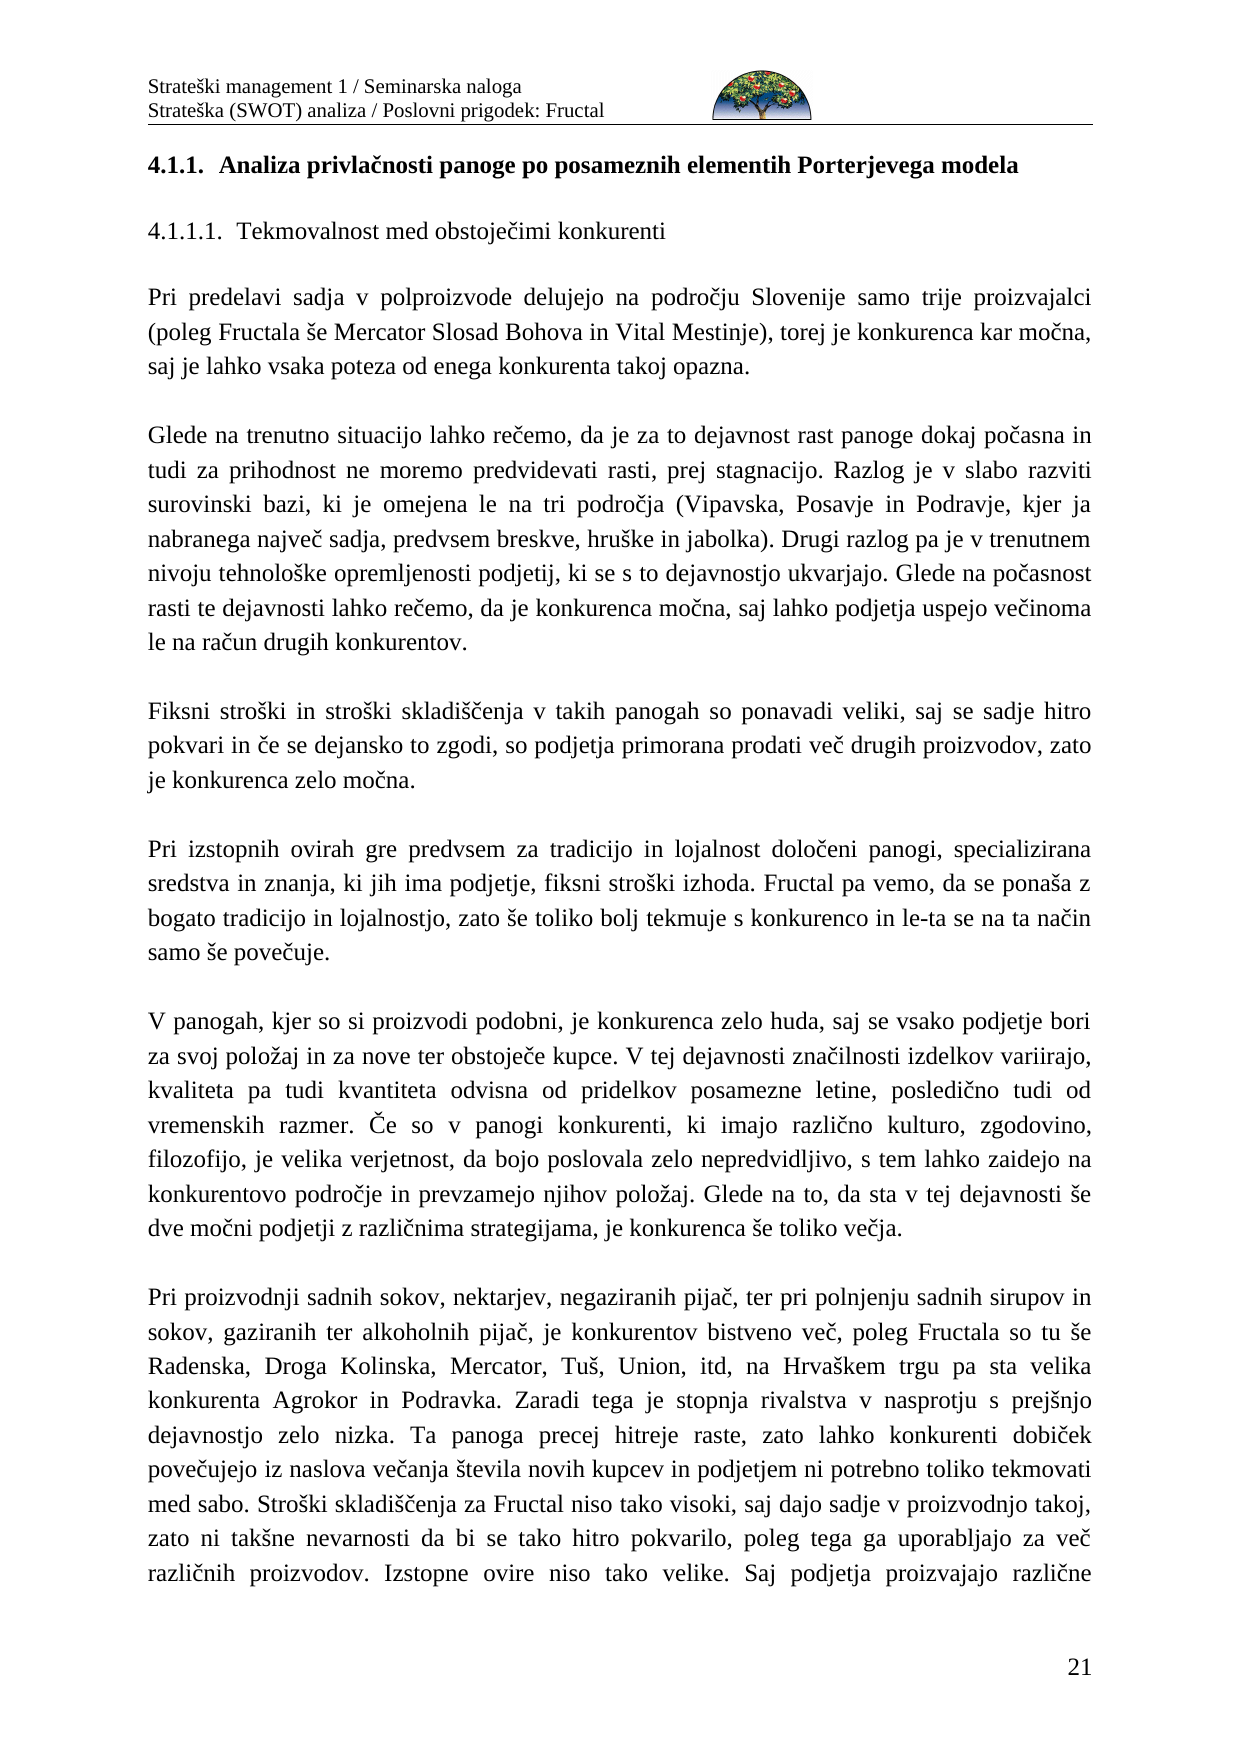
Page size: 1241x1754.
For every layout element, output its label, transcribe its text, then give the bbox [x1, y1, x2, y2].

text Pri predelavi sadja v polproizvode delujejo na področju Slovenije samo trije proizvajalci (poleg Fructala še Mercator Slosad Bohova in Vital Mestinje), torej je konkurenca kar močna, saj je lahko vsaka poteza od enega konkurenta takoj opazna. [148, 282, 1093, 380]
text Pri izstopnih ovirah gre predvsem za tradicijo in lojalnost določeni panogi, specializirana sredstva in znanja, ki jih ima podjetje, fiksni stroški izhoda. Fructal pa vemo, da se ponaša z bogato tradicijo in lojalnostjo, zato še toliko bolj tekmuje s konkurenco in le-ta se na ta način samo še povečuje. [148, 834, 1093, 966]
picture [710, 69, 813, 122]
subtitle Tekmovalnost med obstoječimi konkurenti [148, 216, 1093, 245]
text Glede na trenutno situacijo lahko rečemo, da je za to dejavnost rast panoge dokaj počasna in tudi za prihodnost ne moremo predvidevati rasti, prej stagnacijo. Razlog je v slabo razviti surovinski bazi, ki je omejena le na tri področja (Vipavska, Posavje in Podravje, kjer ja nabranega največ sadja, predvsem breskve, hruške in jabolka). Drugi razlog pa je v trenutnem nivoju tehnološke opremljenosti podjetij, ki se s to dejavnostjo ukvarjajo. Glede na počasnost rasti te dejavnosti lahko rečemo, da je konkurenca močna, saj lahko podjetja uspejo večinoma le na račun drugih konkurentov. [148, 420, 1093, 656]
text Fiksni stroški in stroški skladiščenja v takih panogah so ponavadi veliki, saj se sadje hitro pokvari in če se dejansko to zgodi, so podjetja primorana prodati več drugih proizvodov, zato je konkurenca zelo močna. [148, 696, 1093, 794]
subtitle Analiza privlačnosti panoge po posameznih elementih Porterjevega modela [148, 150, 1093, 178]
text Pri proizvodnji sadnih sokov, nektarjev, negaziranih pijač, ter pri polnjenju sadnih sirupov in sokov, gaziranih ter alkoholnih pijač, je konkurentov bistveno več, poleg Fructala so tu še Radenska, Droga Kolinska, Mercator, Tuš, Union, itd, na Hrvaškem trgu pa sta velika konkurenta Agrokor in Podravka. Zaradi tega je stopnja rivalstva v nasprotju s prejšnjo dejavnostjo zelo nizka. Ta panoga precej hitreje raste, zato lahko konkurenti dobiček povečujejo iz naslova večanja števila novih kupcev in podjetjem ni potrebno toliko tekmovati med sabo. Stroški skladiščenja za Fructal niso tako visoki, saj dajo sadje v proizvodnjo takoj, zato ni takšne nevarnosti da bi se tako hitro pokvarilo, poleg tega ga uporabljajo za več različnih proizvodov. Izstopne ovire niso tako velike. Saj podjetja proizvajajo različne [148, 1282, 1093, 1587]
text V panogah, kjer so si proizvodi podobni, je konkurenca zelo huda, saj se vsako podjetje bori za svoj položaj in za nove ter obstoječe kupce. V tej dejavnosti značilnosti izdelkov variirajo, kvaliteta pa tudi kvantiteta odvisna od pridelkov posamezne letine, posledično tudi od vremenskih razmer. Če so v panogi konkurenti, ki imajo različno kulturo, zgodovino, filozofijo, je velika verjetnost, da bojo poslovala zelo nepredvidljivo, s tem lahko zaidejo na konkurentovo področje in prevzamejo njihov položaj. Glede na to, da sta v tej dejavnosti še dve močni podjetji z različnima strategijama, je konkurenca še toliko večja. [148, 1006, 1093, 1242]
